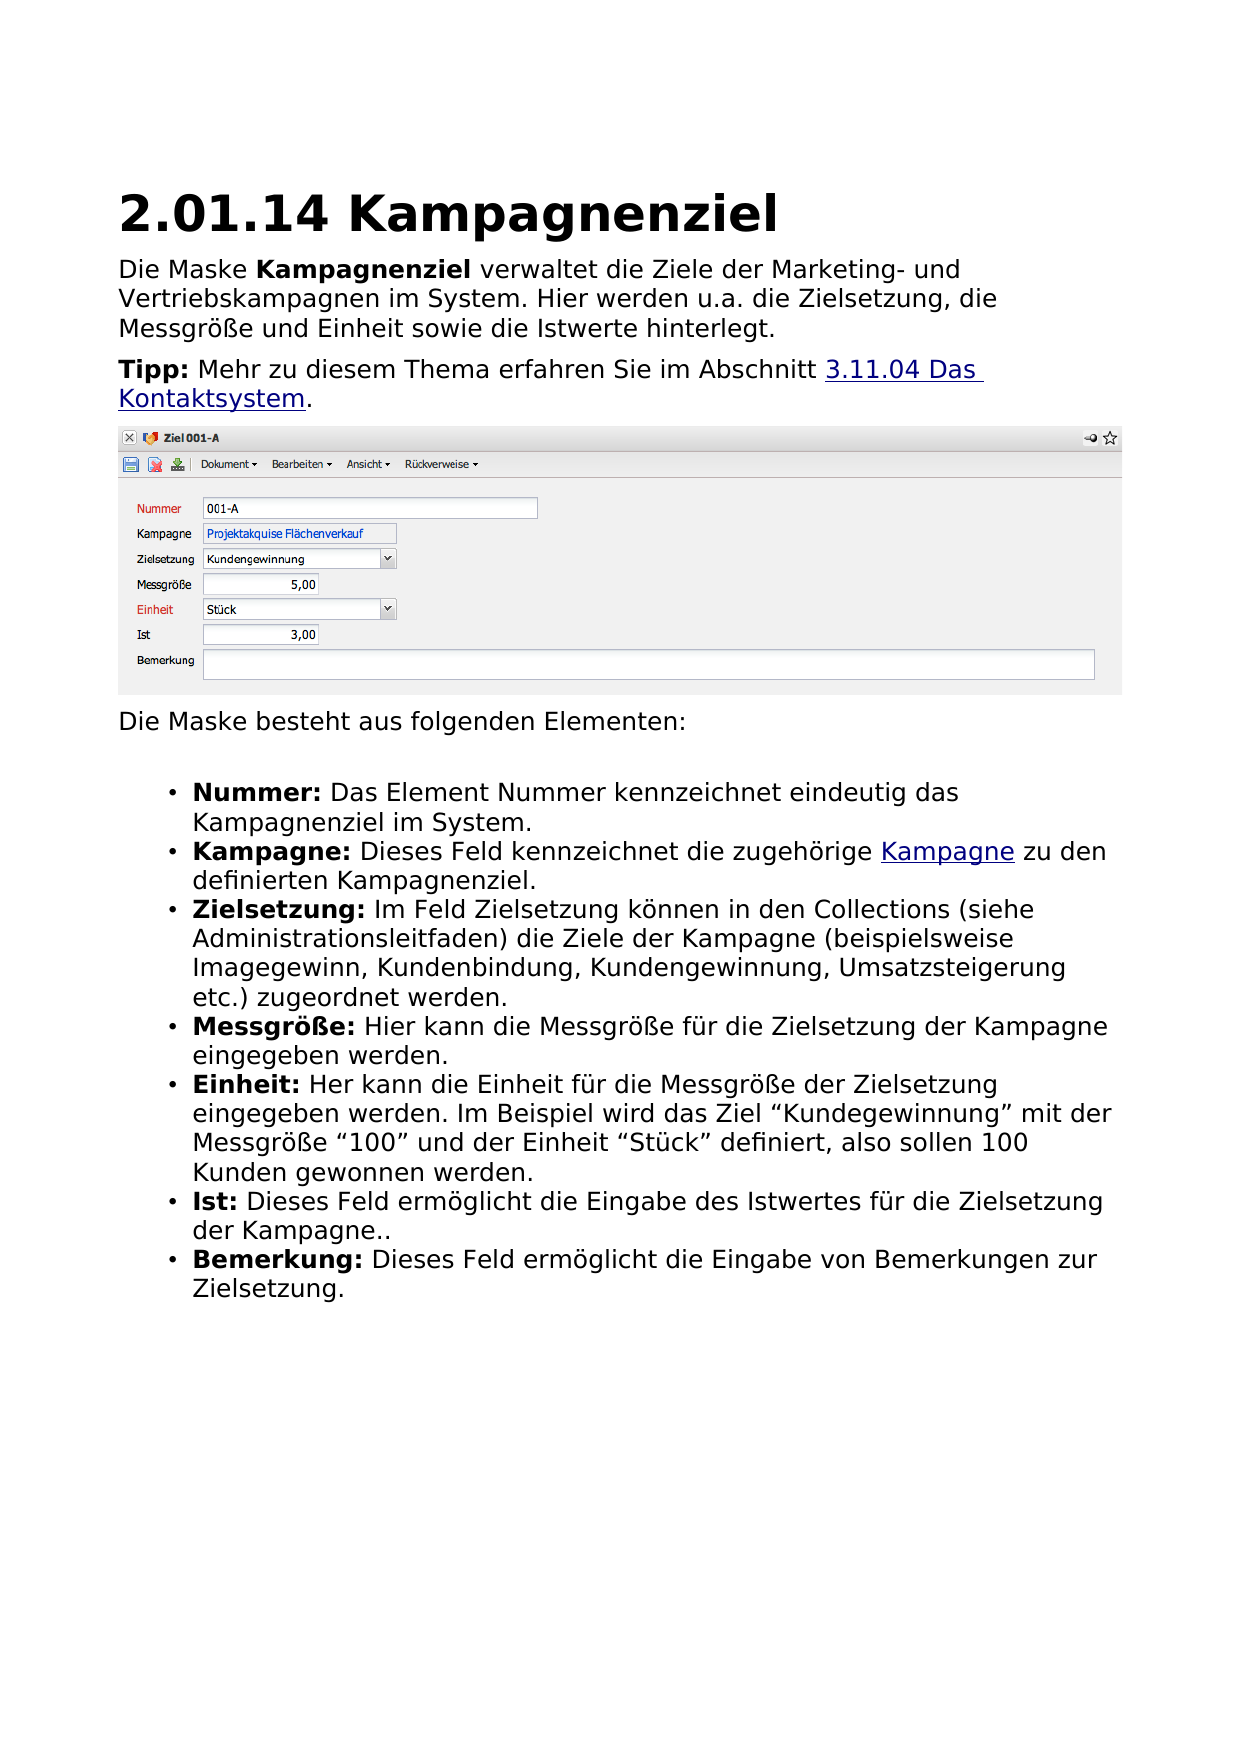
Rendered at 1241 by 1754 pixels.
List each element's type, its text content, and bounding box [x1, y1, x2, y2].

text Die Maske besteht aus folgenden Elementen: [118, 707, 1122, 737]
list Messgröße: Hier kann die Messgröße für die Zielsetzung der Kampagne eingegeben werden. [177, 1012, 1122, 1070]
text Die Maske Kampagnenziel verwaltet die Ziele der Marketing- und Vertriebskampagnen im System. Hier werden u.a. die Zielsetzung, die Messgröße und Einheit sowie die Istwerte hinterlegt. [118, 256, 1122, 343]
list Ist: Dieses Feld ermöglicht die Eingabe des Istwertes für die Zielsetzung der Kampagne.. [177, 1187, 1122, 1245]
list Bemerkung: Dieses Feld ermöglicht die Eingabe von Bemerkungen zur Zielsetzung. [177, 1245, 1122, 1304]
list Zielsetzung: Im Feld Zielsetzung können in den Collections (siehe Administrationsleitfaden) die Ziele der Kampagne (beispielsweise Imagegewinn, Kundenbindung, Kundengewinnung, Umsatzsteigerung etc.) zugeordnet werden. [177, 895, 1122, 1012]
list Einheit: Her kann die Einheit für die Messgröße der Zielsetzung eingegeben werden. Im Beispiel wird das Ziel “Kundegewinnung” mit der Messgröße “100” und der Einheit “Stück” definiert, also sollen 100 Kunden gewonnen werden. [177, 1070, 1122, 1187]
picture [118, 426, 1123, 695]
subtitle 2.01.14 Kampagnenziel [118, 185, 1122, 243]
list Kampagne: Dieses Feld kennzeichnet die zugehörige Kampagne zu den definierten Kampagnenziel. [177, 837, 1122, 895]
text Tipp: Mehr zu diesem Thema erfahren Sie im Abschnitt 3.11.04 Das Kontaktsystem. [118, 356, 1122, 414]
list Nummer: Das Element Nummer kennzeichnet eindeutig das Kampagnenziel im System. [177, 779, 1122, 837]
